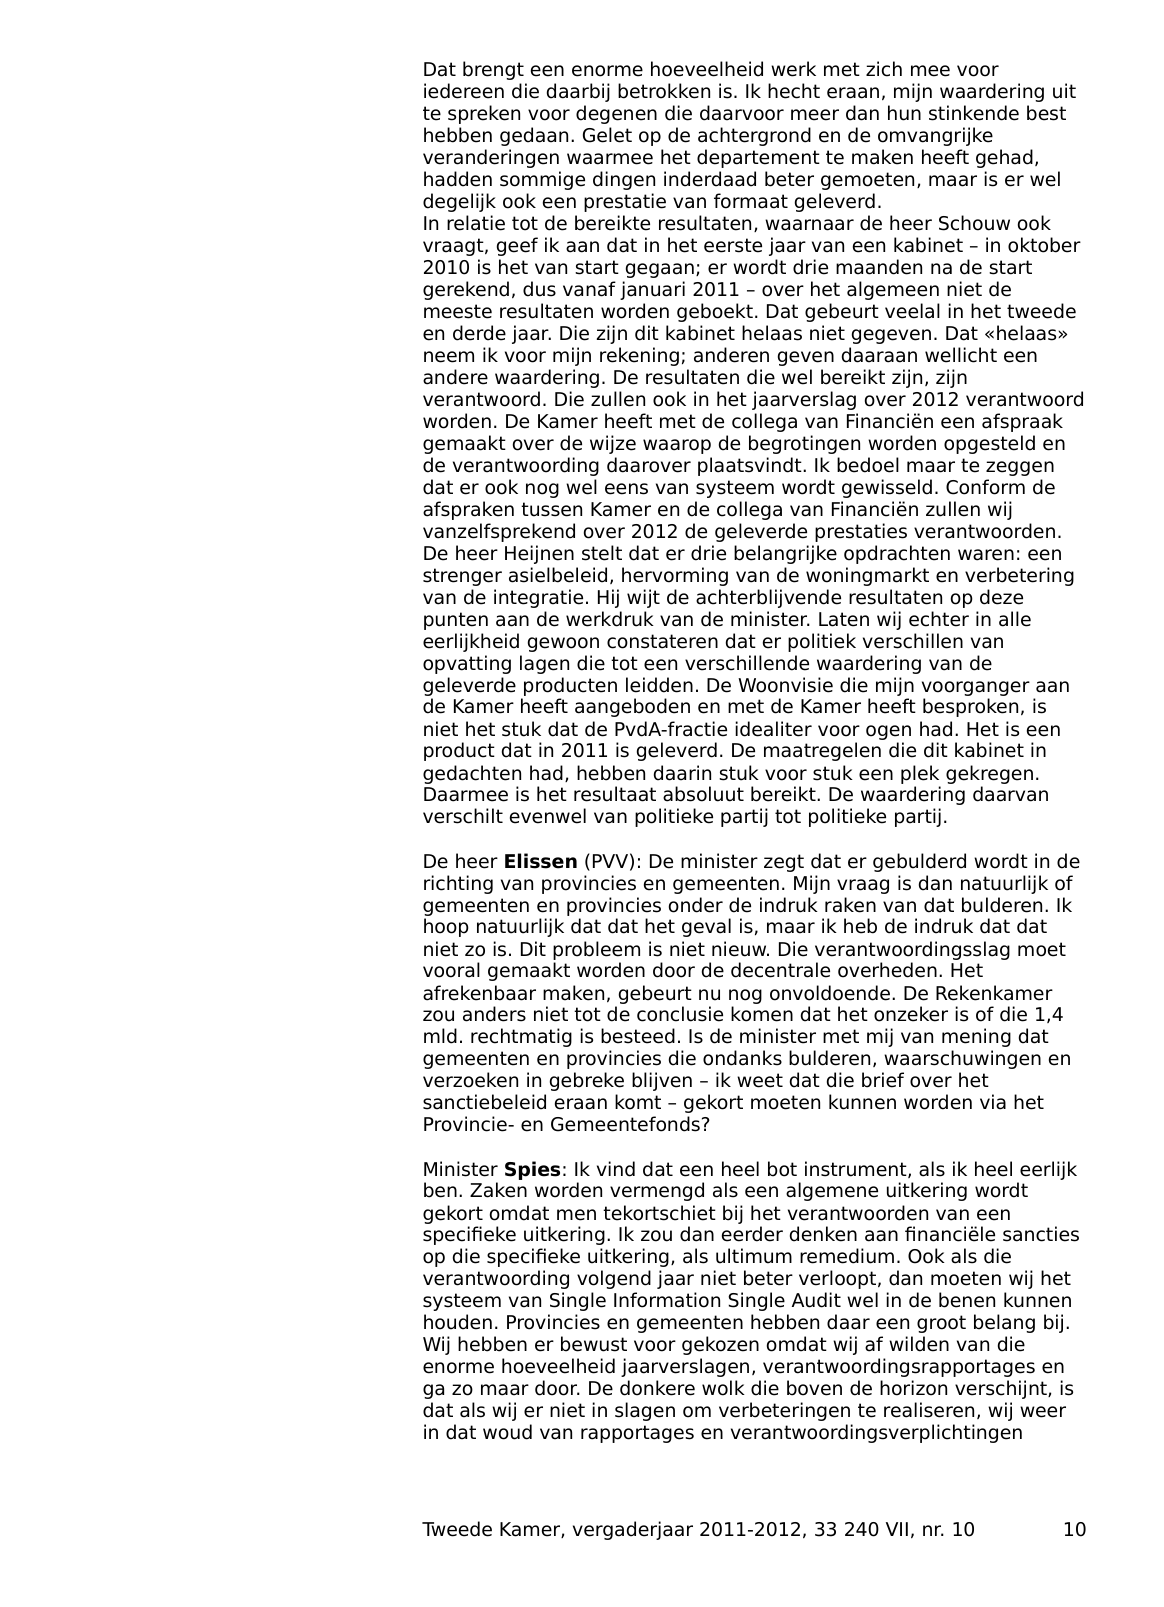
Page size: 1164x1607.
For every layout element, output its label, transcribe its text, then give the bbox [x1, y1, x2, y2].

text De heer Heijnen stelt dat er drie belangrijke opdrachten waren: een strenger asielbeleid, hervorming van de woningmarkt en verbetering van de integratie. Hij wijt de achterblijvende resultaten op deze punten aan de werkdruk van de minister. Laten wij echter in alle eerlijkheid gewoon constateren dat er politiek verschillen van opvatting lagen die tot een verschillende waardering van de geleverde producten leidden. De Woonvisie die mijn voorganger aan de Kamer heeft aangeboden en met de Kamer heeft besproken, is niet het stuk dat de PvdA-fractie idealiter voor ogen had. Het is een product dat in 2011 is geleverd. De maatregelen die dit kabinet in gedachten had, hebben daarin stuk voor stuk een plek gekregen. Daarmee is het resultaat absoluut bereikt. De waardering daarvan verschilt evenwel van politieke partij tot politieke partij. [422, 543, 1087, 828]
text De heer Elissen (PVV): De minister zegt dat er gebulderd wordt in de richting van provincies en gemeenten. Mijn vraag is dan natuurlijk of gemeenten en provincies onder de indruk raken van dat bulderen. Ik hoop natuurlijk dat dat het geval is, maar ik heb de indruk dat dat niet zo is. Dit probleem is niet nieuw. Die verantwoordingsslag moet vooral gemaakt worden door de decentrale overheden. Het afrekenbaar maken, gebeurt nu nog onvoldoende. De Rekenkamer zou anders niet tot de conclusie komen dat het onzeker is of die 1,4 mld. rechtmatig is besteed. Is de minister met mij van mening dat gemeenten en provincies die ondanks bulderen, waarschuwingen en verzoeken in gebreke blijven – ik weet dat die brief over het sanctiebeleid eraan komt – gekort moeten kunnen worden via het Provincie- en Gemeentefonds? [422, 851, 1087, 1136]
text Minister Spies: Ik vind dat een heel bot instrument, als ik heel eerlijk ben. Zaken worden vermengd als een algemene uitkering wordt gekort omdat men tekortschiet bij het verantwoorden van een specifieke uitkering. Ik zou dan eerder denken aan financiële sancties op die specifieke uitkering, als ultimum remedium. Ook als die verantwoording volgend jaar niet beter verloopt, dan moeten wij het systeem van Single Information Single Audit wel in de benen kunnen houden. Provincies en gemeenten hebben daar een groot belang bij. Wij hebben er bewust voor gekozen omdat wij af wilden van die enorme hoeveelheid jaarverslagen, verantwoordingsrapportages en ga zo maar door. De donkere wolk die boven de horizon verschijnt, is dat als wij er niet in slagen om verbeteringen te realiseren, wij weer in dat woud van rapportages en verantwoordingsverplichtingen [422, 1158, 1087, 1444]
text Dat brengt een enorme hoeveelheid werk met zich mee voor iedereen die daarbij betrokken is. Ik hecht eraan, mijn waardering uit te spreken voor degenen die daarvoor meer dan hun stinkende best hebben gedaan. Gelet op de achtergrond en de omvangrijke veranderingen waarmee het departement te maken heeft gehad, hadden sommige dingen inderdaad beter gemoeten, maar is er wel degelijk ook een prestatie van formaat geleverd. [422, 59, 1087, 213]
text In relatie tot de bereikte resultaten, waarnaar de heer Schouw ook vraagt, geef ik aan dat in het eerste jaar van een kabinet – in oktober 2010 is het van start gegaan; er wordt drie maanden na de start gerekend, dus vanaf januari 2011 – over het algemeen niet de meeste resultaten worden geboekt. Dat gebeurt veelal in het tweede en derde jaar. Die zijn dit kabinet helaas niet gegeven. Dat «helaas» neem ik voor mijn rekening; anderen geven daaraan wellicht een andere waardering. De resultaten die wel bereikt zijn, zijn verantwoord. Die zullen ook in het jaarverslag over 2012 verantwoord worden. De Kamer heeft met de collega van Financiën een afspraak gemaakt over de wijze waarop de begrotingen worden opgesteld en de verantwoording daarover plaatsvindt. Ik bedoel maar te zeggen dat er ook nog wel eens van systeem wordt gewisseld. Conform de afspraken tussen Kamer en de collega van Financiën zullen wij vanzelfsprekend over 2012 de geleverde prestaties verantwoorden. [422, 213, 1087, 543]
